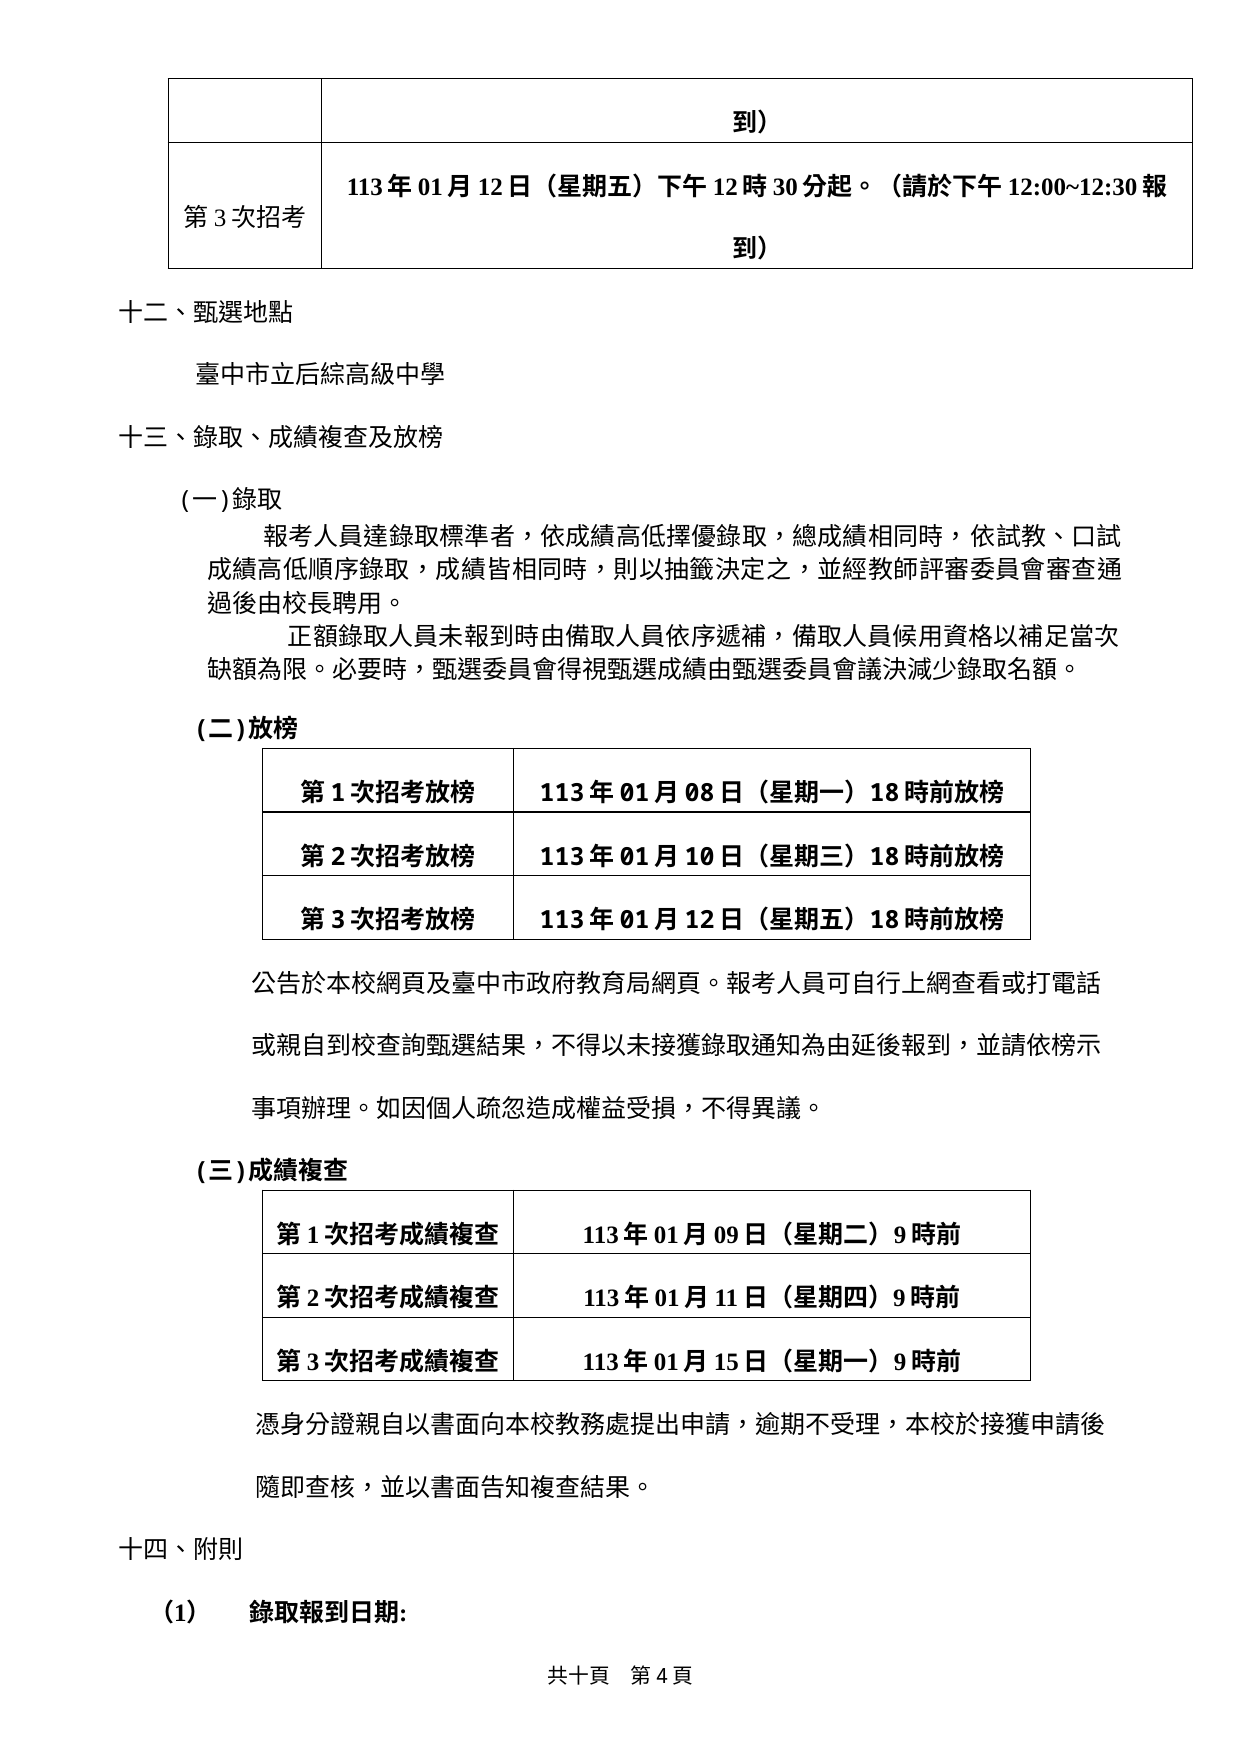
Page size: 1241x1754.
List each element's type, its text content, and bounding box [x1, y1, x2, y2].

table_cell 113年01月12日（星期五）18時前放榜 [514, 876, 1030, 938]
table_cell 113年01月12日（星期五）下午12時30分起。（請於下午12:00~12:30報到） [322, 143, 1192, 268]
table_header 113年01月08日（星期一）18時前放榜 [514, 749, 1030, 811]
text 報考人員達錄取標準者，依成績高低擇優錄取，總成績相同時，依試教、口試成績高低順序錄取，成績皆相同時，則以抽籤決定之，並經教師評審委員會審查通過後由校長聘用。 [156, 519, 1122, 619]
text 臺中市立后綜高級中學 [181, 331, 1122, 394]
table_cell 113年01月15日（星期一）9時前 [514, 1318, 1030, 1380]
table_cell 第3次招考放榜 [263, 876, 513, 938]
table_cell 第2次招考放榜 [263, 813, 513, 875]
table_cell 113年01月10日（星期三）18時前放榜 [514, 813, 1030, 875]
text (一)錄取 [177, 456, 1122, 519]
table_cell 113年01月11日（星期四）9時前 [514, 1254, 1030, 1317]
table_cell 到） [322, 79, 1192, 142]
table_cell 第3次招考 [169, 143, 321, 268]
text 正額錄取人員未報到時由備取人員依序遞補，備取人員候用資格以補足當次缺額為限。必要時，甄選委員會得視甄選成績由甄選委員會議決減少錄取名額。 [88, 619, 1122, 685]
table_cell 第2次招考成績複查 [263, 1254, 513, 1317]
text 憑身分證親自以書面向本校教務處提出申請，逾期不受理，本校於接獲申請後隨即查核，並以書面告知複查結果。 [256, 1381, 1122, 1506]
table_cell 第3次招考成績複查 [263, 1318, 513, 1380]
text 十四、附則 [118, 1506, 1122, 1569]
text (三)成績複查 [103, 1127, 1122, 1189]
text 十二、甄選地點 [118, 269, 1122, 331]
table_header 第1次招考成績複查 [263, 1191, 513, 1253]
table_header 113年01月09日（星期二）9時前 [514, 1191, 1030, 1253]
text (二)放榜 [103, 685, 1122, 748]
text 十三、錄取、成績複查及放榜 [118, 394, 1122, 456]
table_header 第1次招考放榜 [263, 749, 513, 811]
text 公告於本校網頁及臺中市政府教育局網頁。報考人員可自行上網查看或打電話或親自到校查詢甄選結果，不得以未接獲錄取通知為由延後報到，並請依榜示事項辦理。如因個人疏忽造成權益受損，不得異議。 [251, 939, 1122, 1127]
table_cell [169, 79, 321, 142]
list 錄取報到日期: [149, 1569, 1122, 1631]
